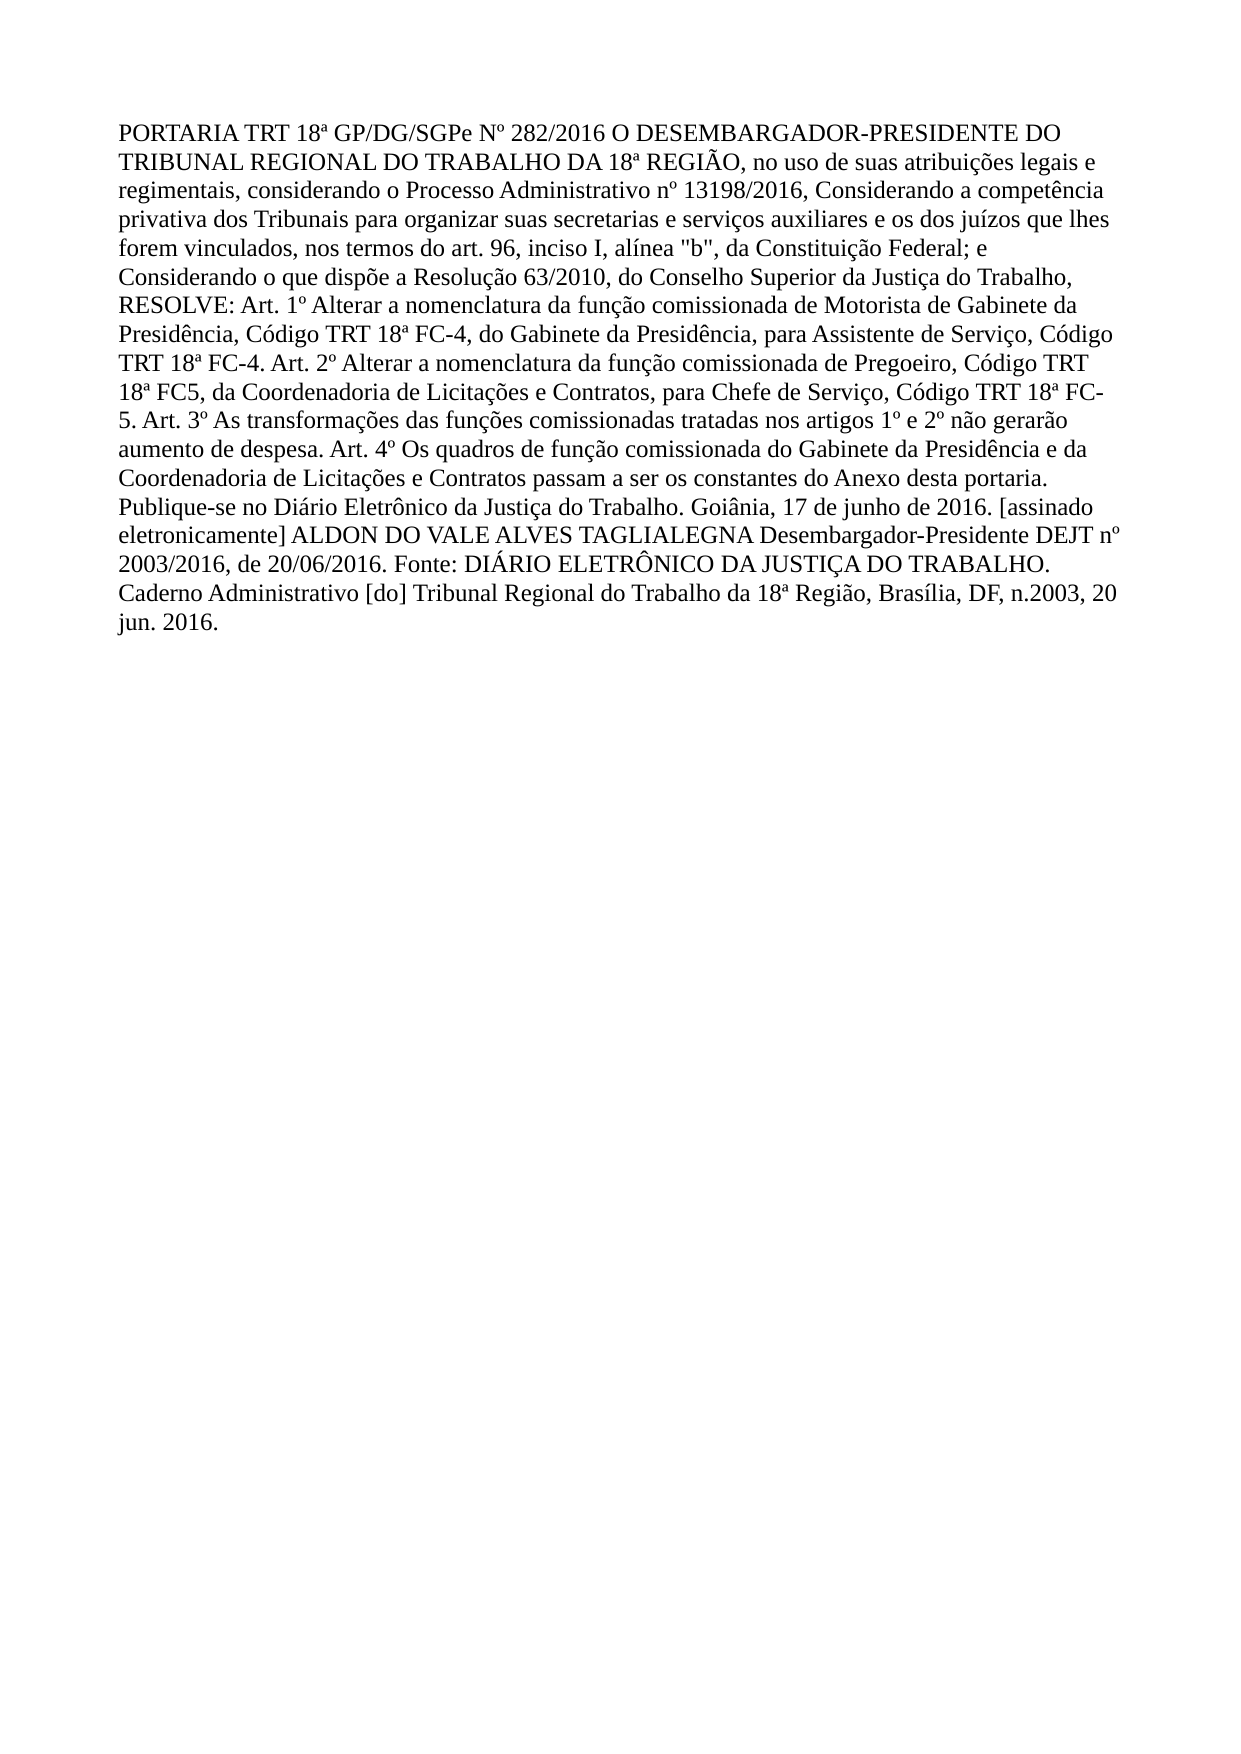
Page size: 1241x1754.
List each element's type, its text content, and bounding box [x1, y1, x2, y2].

text PORTARIA TRT 18ª GP/DG/SGPe Nº 282/2016 O DESEMBARGADOR-PRESIDENTE DO TRIBUNAL REGIONAL DO TRABALHO DA 18ª REGIÃO, no uso de suas atribuições legais e regimentais, considerando o Processo Administrativo nº 13198/2016, Considerando a competência privativa dos Tribunais para organizar suas secretarias e serviços auxiliares e os dos juízos que lhes forem vinculados, nos termos do art. 96, inciso I, alínea "b", da Constituição Federal; e Considerando o que dispõe a Resolução 63/2010, do Conselho Superior da Justiça do Trabalho, RESOLVE: Art. 1º Alterar a nomenclatura da função comissionada de Motorista de Gabinete da Presidência, Código TRT 18ª FC-4, do Gabinete da Presidência, para Assistente de Serviço, Código TRT 18ª FC-4. Art. 2º Alterar a nomenclatura da função comissionada de Pregoeiro, Código TRT 18ª FC5, da Coordenadoria de Licitações e Contratos, para Chefe de Serviço, Código TRT 18ª FC-5. Art. 3º As transformações das funções comissionadas tratadas nos artigos 1º e 2º não gerarão aumento de despesa. Art. 4º Os quadros de função comissionada do Gabinete da Presidência e da Coordenadoria de Licitações e Contratos passam a ser os constantes do Anexo desta portaria. Publique-se no Diário Eletrônico da Justiça do Trabalho. Goiânia, 17 de junho de 2016. [assinado eletronicamente] ALDON DO VALE ALVES TAGLIALEGNA Desembargador-Presidente DEJT nº 2003/2016, de 20/06/2016. Fonte: DIÁRIO ELETRÔNICO DA JUSTIÇA DO TRABALHO. Caderno Administrativo [do] Tribunal Regional do Trabalho da 18ª Região, Brasília, DF, n.2003, 20 jun. 2016. [118, 118, 1122, 636]
